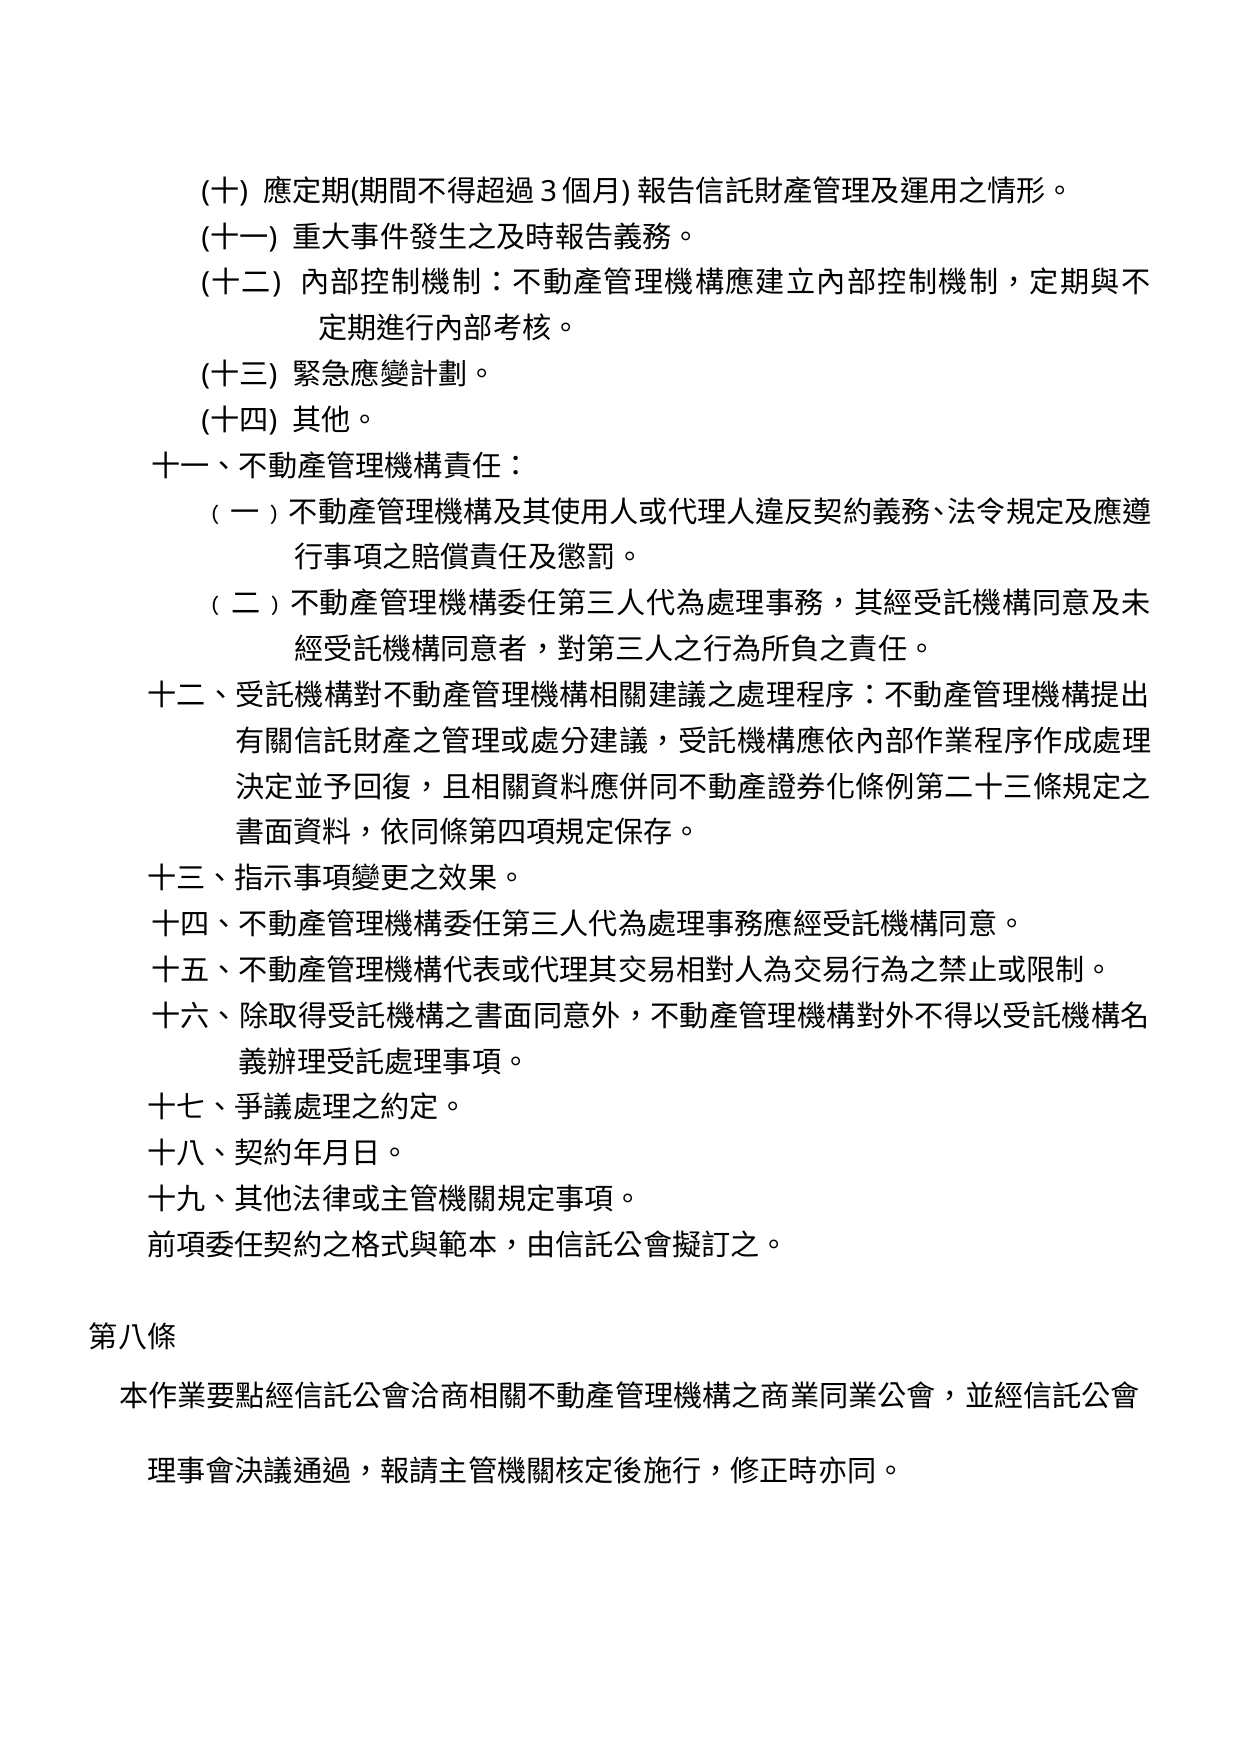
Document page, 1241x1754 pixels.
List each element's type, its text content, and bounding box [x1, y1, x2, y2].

text 十三、指示事項變更之效果。 [89, 852, 1152, 898]
text 本作業要點經信託公會洽商相關不動產管理機構之商業同業公會，並經信託公會理事會決議通過，報請主管機關核定後施行，修正時亦同。 [89, 1356, 1152, 1506]
text (十一) 重大事件發生之及時報告義務。 [201, 210, 1152, 256]
text 十七、爭議處理之約定。 [89, 1081, 1152, 1127]
text 十一、不動產管理機構責任： [151, 439, 1152, 485]
text ﹙二﹚不動產管理機構委任第三人代為處理事務，其經受託機構同意及未經受託機構同意者，對第三人之行為所負之責任。 [201, 577, 1152, 669]
text 十八、契約年月日。 [89, 1127, 1152, 1173]
text 十六、除取得受託機構之書面同意外，不動產管理機構對外不得以受託機構名義辦理受託處理事項。 [151, 989, 1152, 1081]
text ﹙一﹚不動產管理機構及其使用人或代理人違反契約義務、法令規定及應遵行事項之賠償責任及懲罰。 [201, 485, 1152, 577]
text 第八條 [89, 1310, 1152, 1356]
text 十九、其他法律或主管機關規定事項。 [147, 1173, 1152, 1219]
text (十四) 其他。 [201, 394, 1152, 439]
text (十三) 緊急應變計劃。 [201, 348, 1152, 394]
text 前項委任契約之格式與範本，由信託公會擬訂之。 [145, 1219, 1152, 1264]
text 十四、不動產管理機構委任第三人代為處理事務應經受託機構同意。 [151, 898, 1152, 944]
text 十五、不動產管理機構代表或代理其交易相對人為交易行為之禁止或限制。 [151, 944, 1152, 989]
text (十二) 內部控制機制：不動產管理機構應建立內部控制機制，定期與不 定期進行內部考核。 [201, 256, 1152, 348]
text 十二、受託機構對不動產管理機構相關建議之處理程序：不動產管理機構提出有關信託財產之管理或處分建議，受託機構應依內部作業程序作成處理決定並予回復，且相關資料應併同不動產證券化條例第二十三條規定之書面資料，依同條第四項規定保存。 [147, 669, 1152, 852]
text (十) 應定期(期間不得超過3個月) 報告信託財產管理及運用之情形。 [201, 164, 1152, 210]
